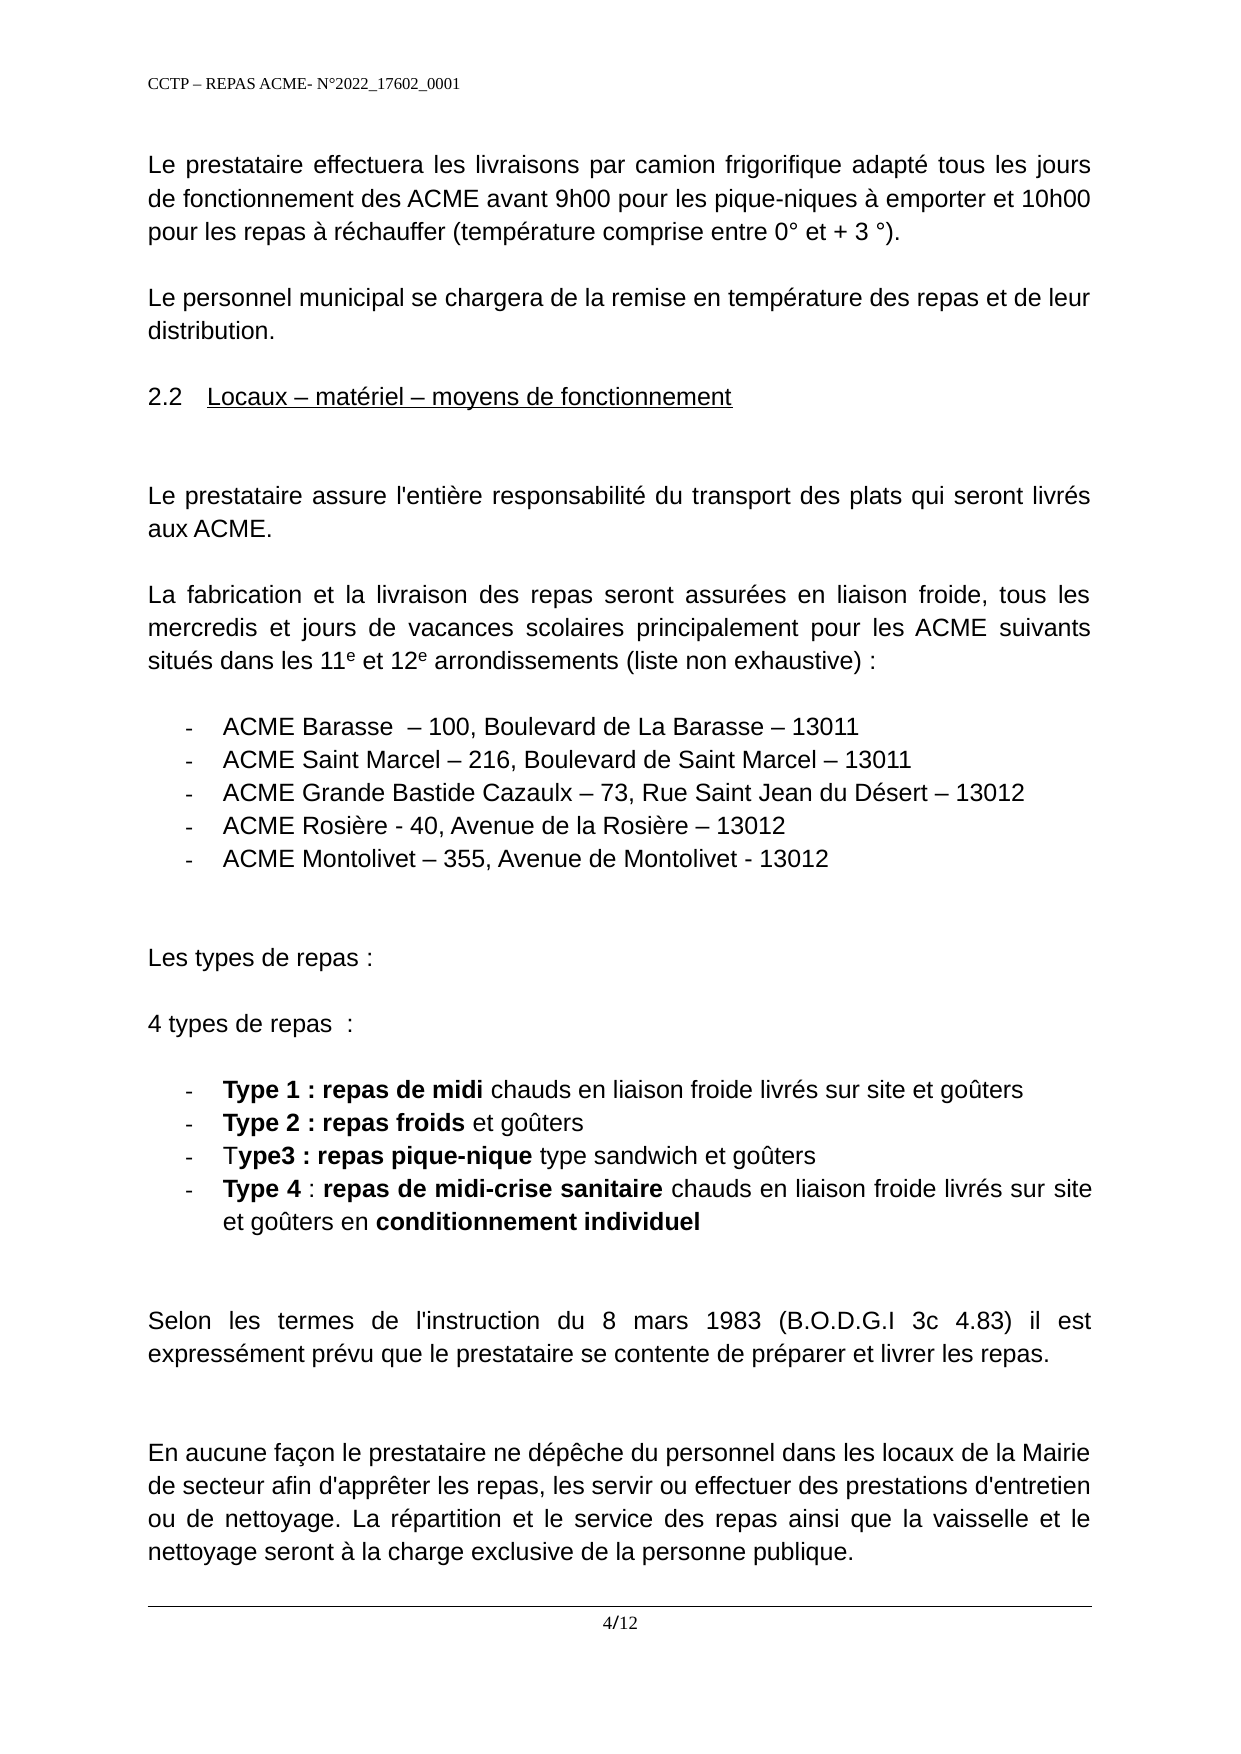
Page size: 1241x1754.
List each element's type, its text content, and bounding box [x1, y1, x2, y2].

list Type 2 : repas froids et goûters [185, 1108, 1092, 1137]
text En aucune façon le prestataire ne dépêche du personnel dans les locaux de la Mairie de secteur afin d'apprêter les repas, les servir ou effectuer des prestations d'entretien ou de nettoyage. La répartition et le service des repas ainsi que la vaisselle et le nettoyage seront à la charge exclusive de la personne publique. [148, 1438, 1092, 1566]
text Le prestataire assure l'entière responsabilité du transport des plats qui seront livrés aux ACME. [148, 481, 1092, 542]
text Le prestataire effectuera les livraisons par camion frigorifique adapté tous les jours de fonctionnement des ACME avant 9h00 pour les pique-niques à emporter et 10h00 pour les repas à réchauffer (température comprise entre 0° et + 3 °). [148, 151, 1092, 245]
list ACME Grande Bastide Cazaulx – 73, Rue Saint Jean du Désert – 13012 [185, 778, 1092, 807]
list ACME Montolivet – 355, Avenue de Montolivet - 13012 [185, 844, 1092, 873]
text Selon les termes de l'instruction du 8 mars 1983 (B.O.D.G.I 3c 4.83) il est expressément prévu que le prestataire se contente de préparer et livrer les repas. [148, 1306, 1092, 1368]
text 2.2 Locaux – matériel – moyens de fonctionnement [148, 382, 1092, 410]
list Type3 : repas pique-nique type sandwich et goûters [185, 1141, 1092, 1170]
text 4 types de repas : [148, 1009, 1092, 1038]
list Type 4 : repas de midi-crise sanitaire chauds en liaison froide livrés sur site et goûters en conditionnement individuel [185, 1174, 1092, 1236]
list Type 1 : repas de midi chauds en liaison froide livrés sur site et goûters [185, 1075, 1092, 1104]
list ACME Barasse – 100, Boulevard de La Barasse – 13011 [185, 712, 1092, 741]
list ACME Saint Marcel – 216, Boulevard de Saint Marcel – 13011 [185, 745, 1092, 774]
list ACME Rosière - 40, Avenue de la Rosière – 13012 [185, 811, 1092, 840]
text Le personnel municipal se chargera de la remise en température des repas et de leur distribution. [148, 283, 1092, 344]
text Les types de repas : [148, 943, 1092, 972]
text La fabrication et la livraison des repas seront assurées en liaison froide, tous les mercredis et jours de vacances scolaires principalement pour les ACME suivants situés dans les 11e et 12e arrondissements (liste non exhaustive) : [148, 580, 1092, 674]
